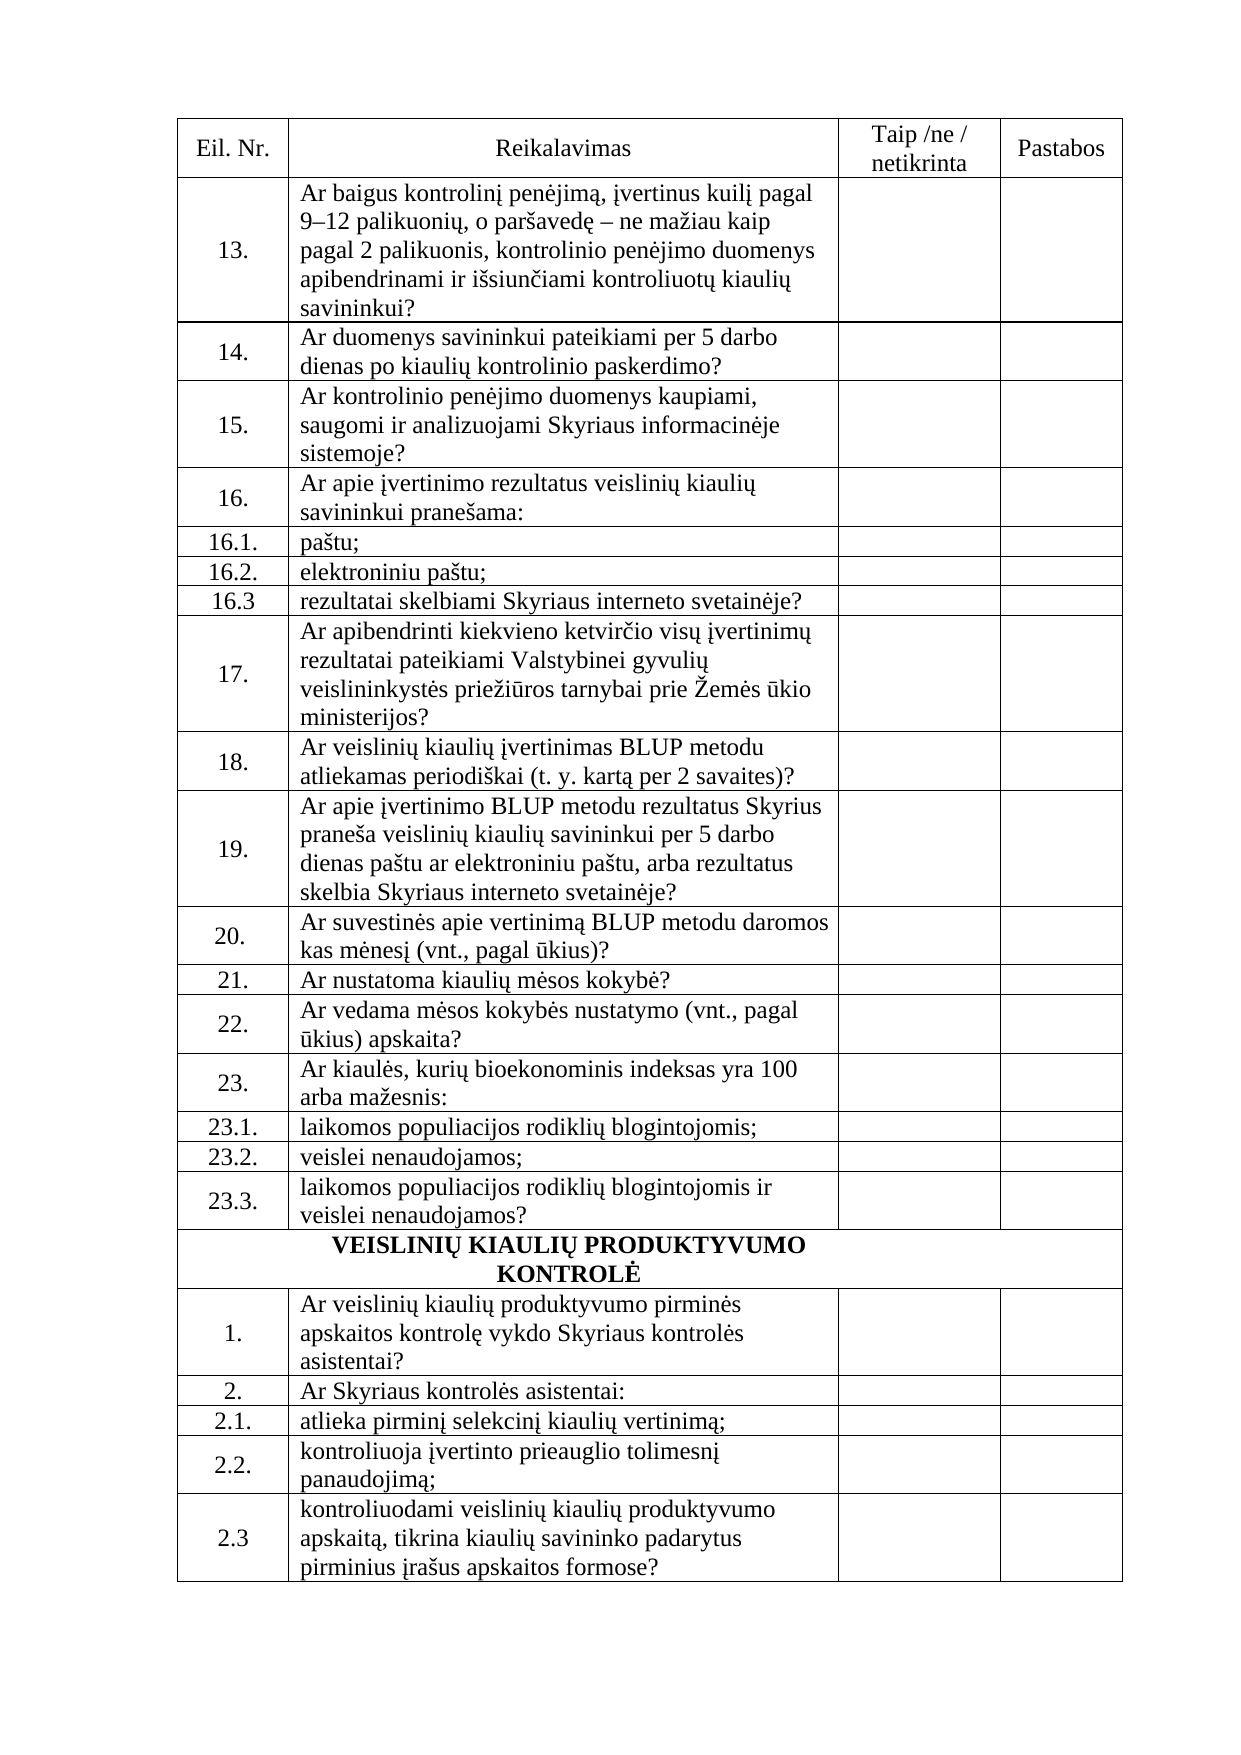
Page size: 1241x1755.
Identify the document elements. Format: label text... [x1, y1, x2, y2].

table_cell 16.3 [178, 586, 288, 615]
table_cell [839, 965, 1000, 994]
table_cell 13. [178, 178, 288, 321]
table_cell Ar kontrolinio penėjimo duomenys kaupiami, saugomi ir analizuojami Skyriaus informacinėje sistemoje? [289, 381, 838, 467]
table_cell 1. [178, 1289, 288, 1375]
table_cell [1001, 907, 1122, 964]
table_cell [1001, 1289, 1122, 1375]
table_cell [1001, 527, 1122, 556]
table_cell [1001, 1142, 1122, 1171]
table_cell [839, 616, 1000, 731]
table_cell [839, 732, 1000, 790]
table_cell 16.1. [178, 527, 288, 556]
table_cell Ar veislinių kiaulių įvertinimas BLUP metodu atliekamas periodiškai (t. y. kartą per 2 savaites)? [289, 732, 838, 790]
table_cell veislei nenaudojamos; [289, 1142, 838, 1171]
table_cell [839, 1054, 1000, 1111]
table_cell Ar baigus kontrolinį penėjimą, įvertinus kuilį pagal 9–12 palikuonių, o paršavedę – ne mažiau kaip pagal 2 palikuonis, kontrolinio penėjimo duomenys apibendrinami ir išsiunčiami kontroliuotų kiaulių savininkui? [289, 178, 838, 321]
table_cell rezultatai skelbiami Skyriaus interneto svetainėje? [289, 586, 838, 615]
table_cell [1001, 381, 1122, 467]
table_cell Ar vedama mėsos kokybės nustatymo (vnt., pagal ūkius) apskaita? [289, 995, 838, 1053]
table_cell [178, 1230, 288, 1288]
table_cell 23.1. [178, 1112, 288, 1141]
table_cell [1001, 995, 1122, 1053]
table_cell elektroniniu paštu; [289, 557, 838, 585]
table_cell 21. [178, 965, 288, 994]
table_cell [839, 1406, 1000, 1435]
table_cell [839, 323, 1000, 380]
table_cell [1001, 791, 1122, 906]
table_cell [839, 1112, 1000, 1141]
table_cell kontroliuoja įvertinto prieauglio tolimesnį panaudojimą; [289, 1436, 838, 1493]
table_cell Ar apibendrinti kiekvieno ketvirčio visų įvertinimų rezultatai pateikiami Valstybinei gyvulių veislininkystės priežiūros tarnybai prie Žemės ūkio ministerijos? [289, 616, 838, 731]
table_cell 22. [178, 995, 288, 1053]
table_cell [1001, 1376, 1122, 1405]
table_cell Ar apie įvertinimo rezultatus veislinių kiaulių savininkui pranešama: [289, 468, 838, 526]
table_cell paštu; [289, 527, 838, 556]
table_cell [839, 1436, 1000, 1493]
table_cell [1001, 586, 1122, 615]
table_cell [1001, 468, 1122, 526]
table_cell atlieka pirminį selekcinį kiaulių vertinimą; [289, 1406, 838, 1435]
table_cell [1001, 1494, 1122, 1581]
table_header Reikalavimas [289, 119, 838, 177]
table_cell 14. [178, 323, 288, 380]
table_cell 20. [178, 907, 288, 964]
table_cell 18. [178, 732, 288, 790]
table_cell [839, 1142, 1000, 1171]
table_cell [839, 557, 1000, 585]
table_cell [839, 468, 1000, 526]
table_cell 2. [178, 1376, 288, 1405]
table_cell [839, 1376, 1000, 1405]
table_cell [839, 586, 1000, 615]
table_cell [839, 1172, 1000, 1229]
table_cell [839, 995, 1000, 1053]
table_header Taip /ne / netikrinta [839, 119, 1000, 177]
table_cell [839, 527, 1000, 556]
table_cell 23.3. [178, 1172, 288, 1229]
table_cell laikomos populiacijos rodiklių blogintojomis ir veislei nenaudojamos? [289, 1172, 838, 1229]
table_cell [839, 381, 1000, 467]
table_cell 23. [178, 1054, 288, 1111]
table_cell [1001, 1172, 1122, 1229]
table_cell [1001, 1112, 1122, 1141]
table_cell 17. [178, 616, 288, 731]
table_cell laikomos populiacijos rodiklių blogintojomis; [289, 1112, 838, 1141]
table_cell [1001, 1436, 1122, 1493]
table_cell [839, 178, 1000, 321]
table_cell 23.2. [178, 1142, 288, 1171]
table_cell 15. [178, 381, 288, 467]
table_cell [1001, 732, 1122, 790]
table_cell Ar duomenys savininkui pateikiami per 5 darbo dienas po kiaulių kontrolinio paskerdimo? [289, 323, 838, 380]
table_cell [1001, 1054, 1122, 1111]
table_cell [1001, 557, 1122, 585]
table_cell [839, 1289, 1000, 1375]
table_cell [1001, 965, 1122, 994]
table_cell [1001, 323, 1122, 380]
table_cell Ar veislinių kiaulių produktyvumo pirminės apskaitos kontrolę vykdo Skyriaus kontrolės asistentai? [289, 1289, 838, 1375]
table_cell 2.3 [178, 1494, 288, 1581]
table_cell [839, 1494, 1000, 1581]
table_cell Ar Skyriaus kontrolės asistentai: [289, 1376, 838, 1405]
table_header Pastabos [1001, 119, 1122, 177]
table_cell Ar nustatoma kiaulių mėsos kokybė? [289, 965, 838, 994]
table_cell 2.1. [178, 1406, 288, 1435]
table_cell VEISLINIŲ KIAULIŲ PRODUKTYVUMO KONTROLĖ [289, 1230, 838, 1288]
table_cell 16.2. [178, 557, 288, 585]
table_cell Ar suvestinės apie vertinimą BLUP metodu daromos kas mėnesį (vnt., pagal ūkius)? [289, 907, 838, 964]
table_cell 2.2. [178, 1436, 288, 1493]
table_cell 16. [178, 468, 288, 526]
table_cell [1001, 178, 1122, 321]
table_header Eil. Nr. [178, 119, 288, 177]
table_cell [1001, 1406, 1122, 1435]
table_cell kontroliuodami veislinių kiaulių produktyvumo apskaitą, tikrina kiaulių savininko padarytus pirminius įrašus apskaitos formose? [289, 1494, 838, 1581]
table_cell Ar kiaulės, kurių bioekonominis indeksas yra 100 arba mažesnis: [289, 1054, 838, 1111]
table_cell Ar apie įvertinimo BLUP metodu rezultatus Skyrius praneša veislinių kiaulių savininkui per 5 darbo dienas paštu ar elektroniniu paštu, arba rezultatus skelbia Skyriaus interneto svetainėje? [289, 791, 838, 906]
table_cell 19. [178, 791, 288, 906]
table_cell [839, 791, 1000, 906]
table_cell [1001, 616, 1122, 731]
table_cell [1000, 1230, 1122, 1288]
table_cell [838, 1230, 1000, 1288]
table_cell [839, 907, 1000, 964]
